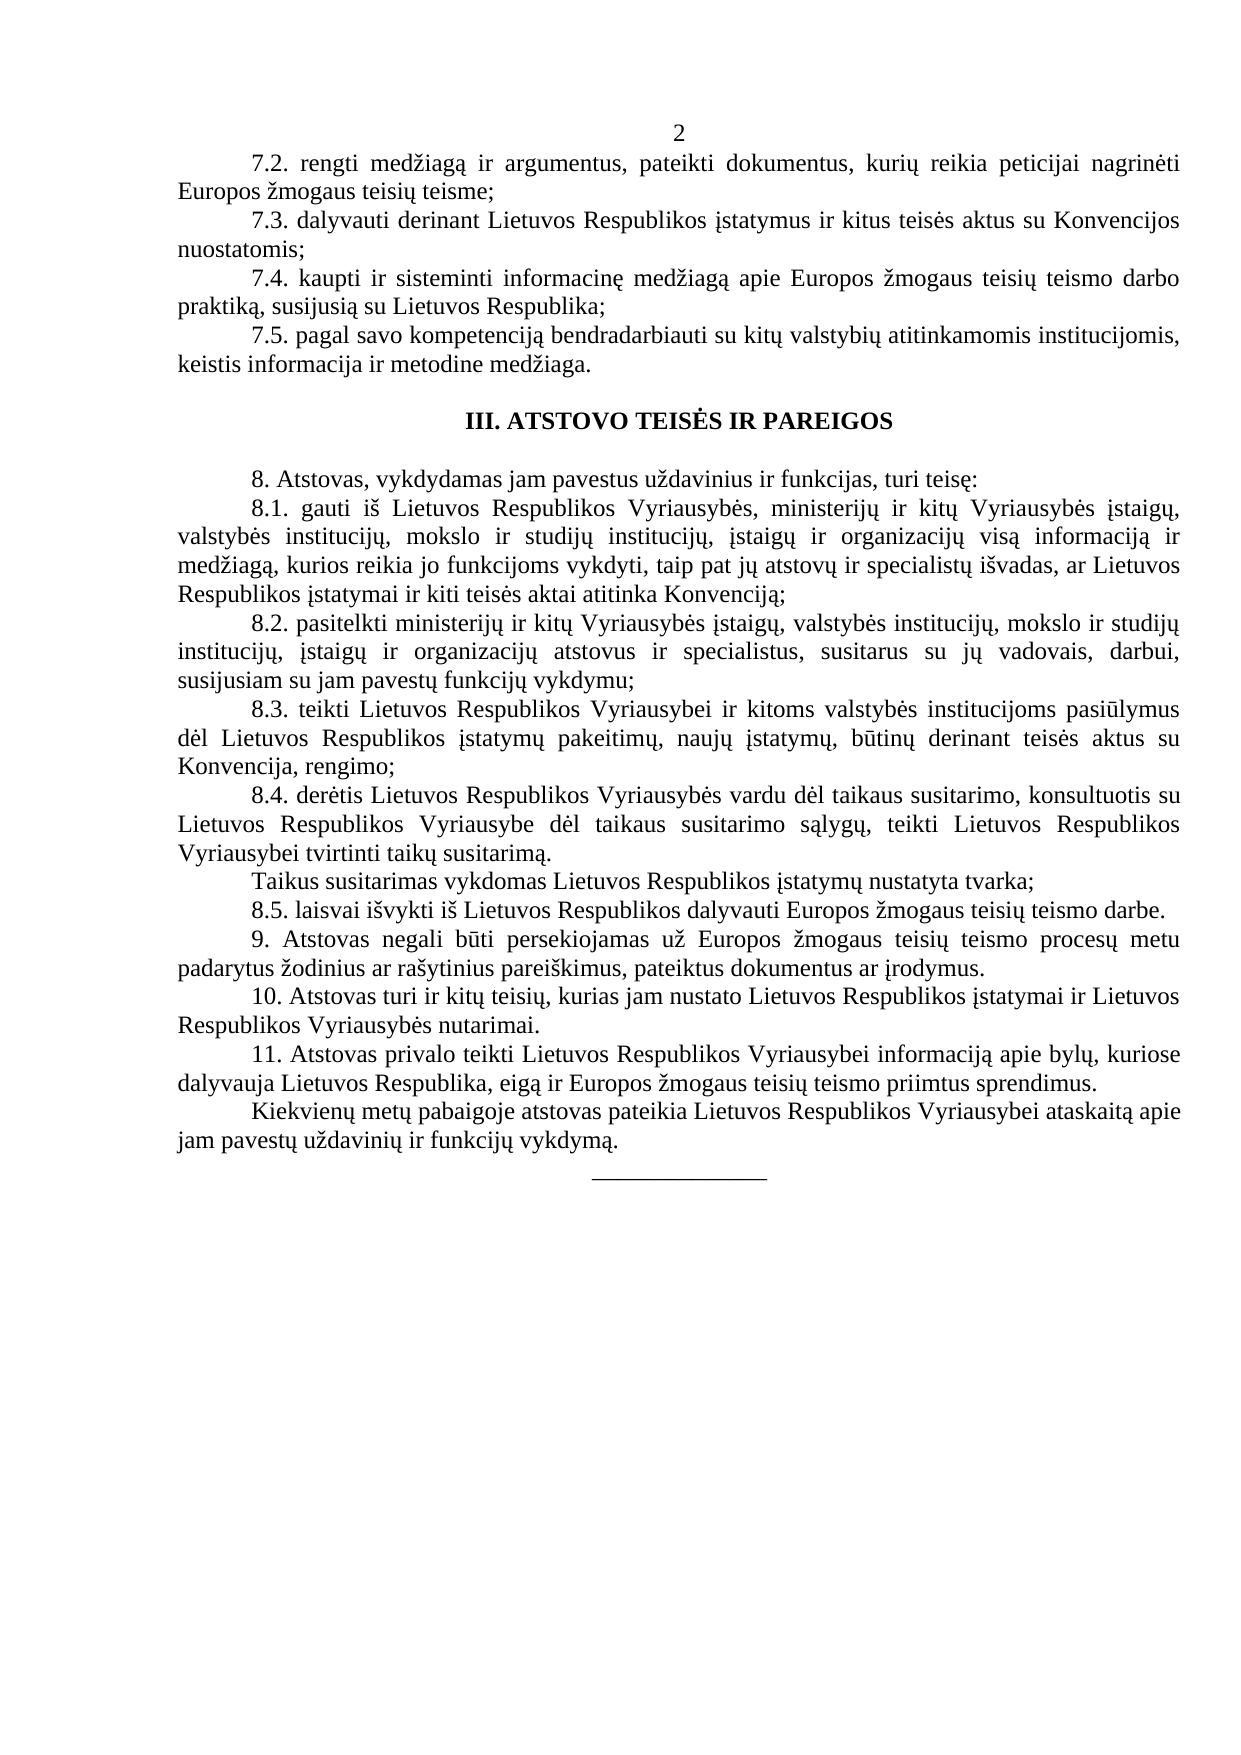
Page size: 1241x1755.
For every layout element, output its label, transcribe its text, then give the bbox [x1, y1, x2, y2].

text 7.4. kaupti ir sisteminti informacinę medžiagą apie Europos žmogaus teisių teismo darbo praktiką, susijusią su Lietuvos Respublika; [177, 263, 1181, 320]
text III. ATSTOVO TEISĖS IR PAREIGOS [177, 406, 1181, 435]
text 8.2. pasitelkti ministerijų ir kitų Vyriausybės įstaigų, valstybės institucijų, mokslo ir studijų institucijų, įstaigų ir organizacijų atstovus ir specialistus, susitarus su jų vadovais, darbui, susijusiam su jam pavestų funkcijų vykdymu; [177, 608, 1181, 694]
text 9. Atstovas negali būti persekiojamas už Europos žmogaus teisių teismo procesų metu padarytus žodinius ar rašytinius pareiškimus, pateiktus dokumentus ar įrodymus. [177, 924, 1181, 981]
text 7.5. pagal savo kompetenciją bendradarbiauti su kitų valstybių atitinkamomis institucijomis, keistis informacija ir metodine medžiaga. [177, 320, 1181, 378]
text 8.1. gauti iš Lietuvos Respublikos Vyriausybės, ministerijų ir kitų Vyriausybės įstaigų, valstybės institucijų, mokslo ir studijų institucijų, įstaigų ir organizacijų visą informaciją ir medžiagą, kurios reikia jo funkcijoms vykdyti, taip pat jų atstovų ir specialistų išvadas, ar Lietuvos Respublikos įstatymai ir kiti teisės aktai atitinka Konvenciją; [177, 493, 1181, 608]
text 7.3. dalyvauti derinant Lietuvos Respublikos įstatymus ir kitus teisės aktus su Konvencijos nuostatomis; [177, 205, 1181, 263]
text ______________ [177, 1154, 1181, 1183]
text 8.3. teikti Lietuvos Respublikos Vyriausybei ir kitoms valstybės institucijoms pasiūlymus dėl Lietuvos Respublikos įstatymų pakeitimų, naujų įstatymų, būtinų derinant teisės aktus su Konvencija, rengimo; [177, 694, 1181, 780]
text 8.4. derėtis Lietuvos Respublikos Vyriausybės vardu dėl taikaus susitarimo, konsultuotis su Lietuvos Respublikos Vyriausybe dėl taikaus susitarimo sąlygų, teikti Lietuvos Respublikos Vyriausybei tvirtinti taikų susitarimą. [177, 780, 1181, 866]
text 11. Atstovas privalo teikti Lietuvos Respublikos Vyriausybei informaciją apie bylų, kuriose dalyvauja Lietuvos Respublika, eigą ir Europos žmogaus teisių teismo priimtus sprendimus. [177, 1039, 1181, 1096]
text 7.2. rengti medžiagą ir argumentus, pateikti dokumentus, kurių reikia peticijai nagrinėti Europos žmogaus teisių teisme; [177, 148, 1181, 205]
text 8. Atstovas, vykdydamas jam pavestus uždavinius ir funkcijas, turi teisę: [177, 464, 1181, 493]
text Taikus susitarimas vykdomas Lietuvos Respublikos įstatymų nustatyta tvarka; [177, 866, 1181, 895]
text Kiekvienų metų pabaigoje atstovas pateikia Lietuvos Respublikos Vyriausybei ataskaitą apie jam pavestų uždavinių ir funkcijų vykdymą. [177, 1096, 1181, 1154]
text 8.5. laisvai išvykti iš Lietuvos Respublikos dalyvauti Europos žmogaus teisių teismo darbe. [177, 895, 1181, 924]
text 10. Atstovas turi ir kitų teisių, kurias jam nustato Lietuvos Respublikos įstatymai ir Lietuvos Respublikos Vyriausybės nutarimai. [177, 981, 1181, 1039]
